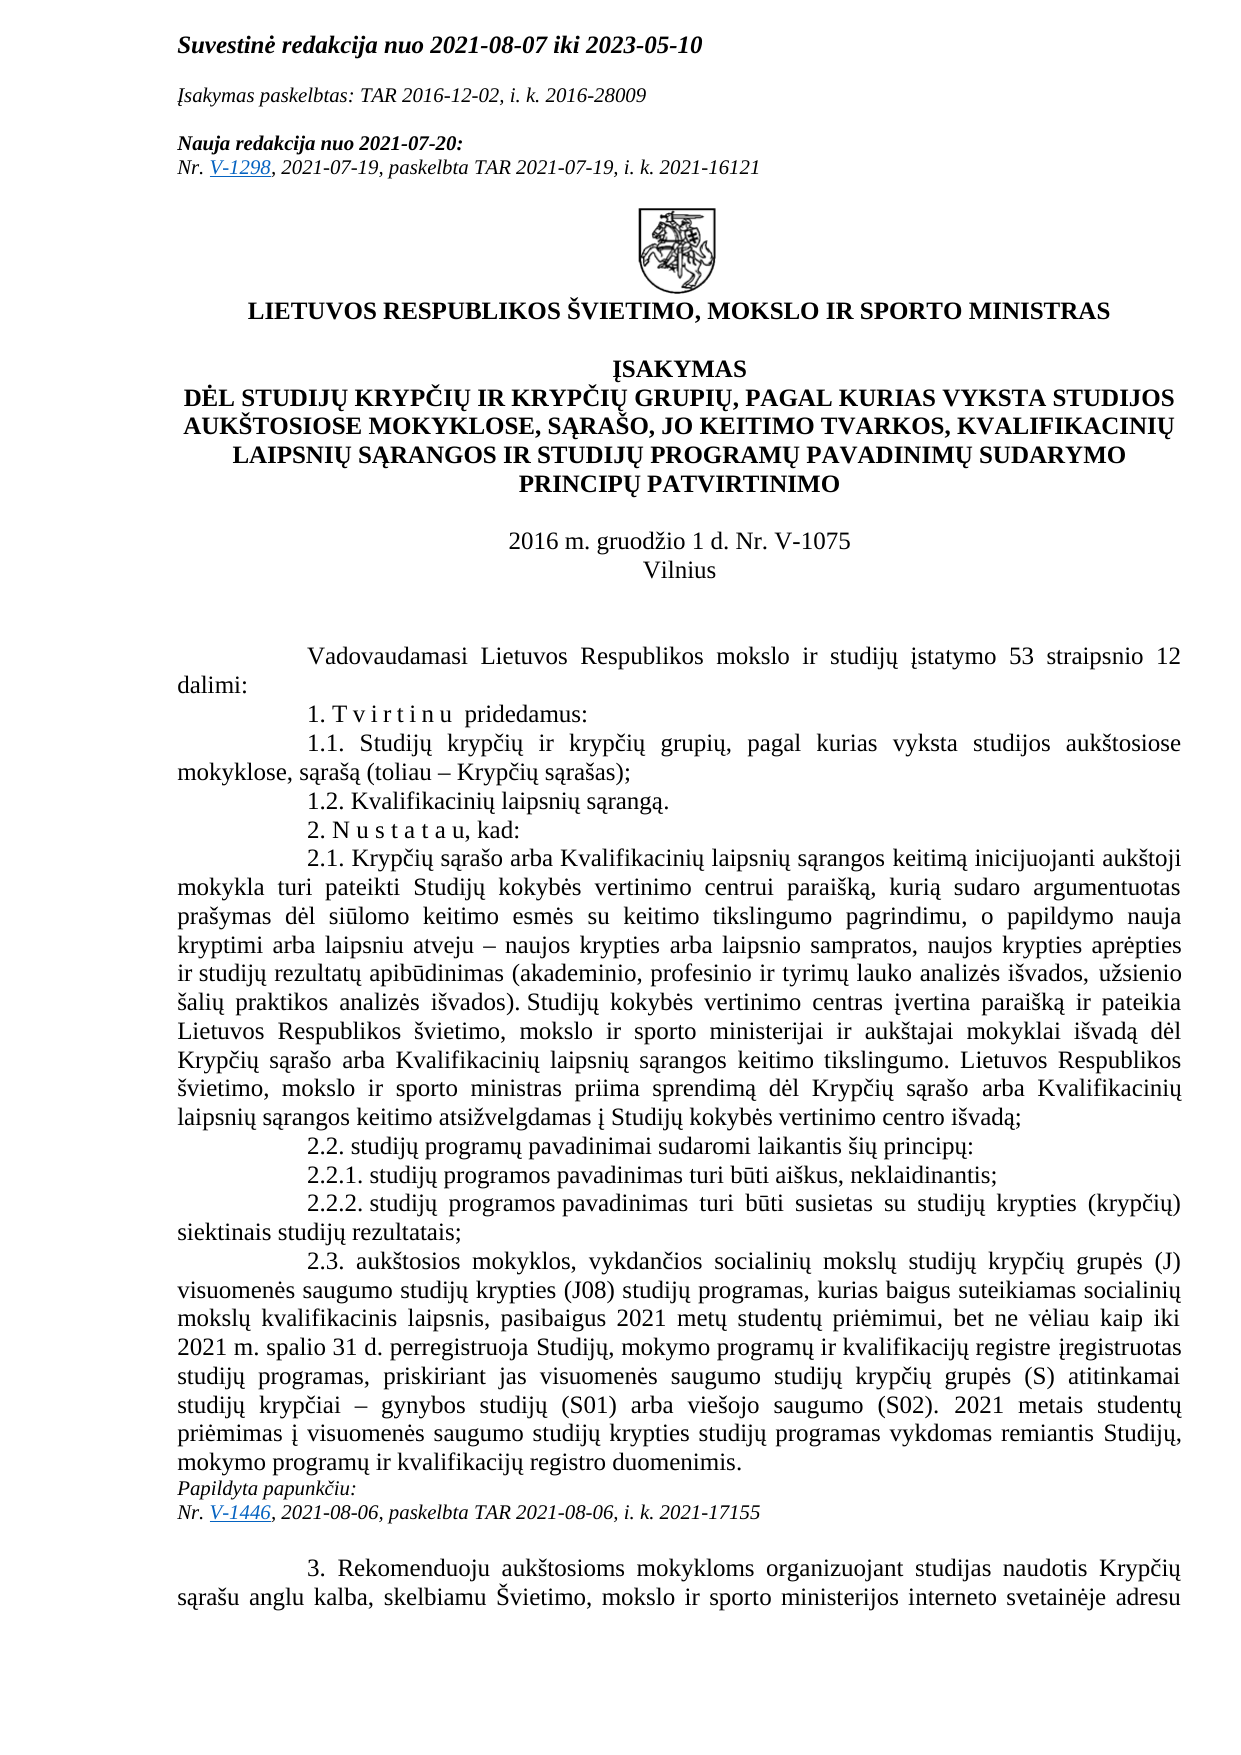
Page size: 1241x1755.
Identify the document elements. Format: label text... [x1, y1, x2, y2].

text 2.1. Krypčių sąrašo arba Kvalifikacinių laipsnių sąrangos keitimą inicijuojanti aukštoji mokykla turi pateikti Studijų kokybės vertinimo centrui paraišką, kurią sudaro argumentuotas prašymas dėl siūlomo keitimo esmės su keitimo tikslingumo pagrindimu, o papildymo nauja kryptimi arba laipsniu atveju – naujos krypties arba laipsnio sampratos, naujos krypties aprėpties ir studijų rezultatų apibūdinimas (akademinio, profesinio ir tyrimų lauko analizės išvados, užsienio šalių praktikos analizės išvados). Studijų kokybės vertinimo centras įvertina paraišką ir pateikia Lietuvos Respublikos švietimo, mokslo ir sporto ministerijai ir aukštajai mokyklai išvadą dėl Krypčių sąrašo arba Kvalifikacinių laipsnių sąrangos keitimo tikslingumo. Lietuvos Respublikos švietimo, mokslo ir sporto ministras priima sprendimą dėl Krypčių sąrašo arba Kvalifikacinių laipsnių sąrangos keitimo atsižvelgdamas į Studijų kokybės vertinimo centro išvadą; [177, 843, 1182, 1131]
text 2.2.2. studijų programos pavadinimas turi būti susietas su studijų krypties (krypčių) siektinais studijų rezultatais; [177, 1188, 1182, 1246]
text 2. N u s t a t a u, kad: [177, 815, 1182, 843]
text 3. Rekomenduoju aukštosioms mokykloms organizuojant studijas naudotis Krypčių sąrašu anglu kalba, skelbiamu Švietimo, mokslo ir sporto ministerijos interneto svetainėje adresu [177, 1553, 1182, 1610]
text LIETUVOS RESPUBLIKOS ŠVIETIMO, MOKSLO IR SPORTO MINISTRAS [177, 296, 1182, 325]
text Papildyta papunkčiu: [177, 1476, 1182, 1500]
text 1. T v i r t i n u pridedamus: [177, 699, 1182, 728]
text 2.2.1. studijų programos pavadinimas turi būti aiškus, neklaidinantis; [177, 1160, 1182, 1188]
text DĖL STUDIJŲ KRYPČIŲ IR KRYPČIŲ GRUPIŲ, PAGAL KURIAS VYKSTA STUDIJOS AUKŠTOSIOSE MOKYKLOSE, SĄRAŠO, JO KEITIMO TVARKOS, KVALIFIKACINIŲ LAIPSNIŲ SĄRANGOS IR STUDIJŲ PROGRAMŲ PAVADINIMŲ SUDARYMO PRINCIPŲ PATVIRTINIMO [177, 383, 1182, 498]
text 1.2. Kvalifikacinių laipsnių sąrangą. [177, 786, 1182, 815]
text Nr. V-1298, 2021-07-19, paskelbta TAR 2021-07-19, i. k. 2021-16121 [177, 155, 1182, 179]
text Vilnius [177, 555, 1182, 584]
text 2016 m. gruodžio 1 d. Nr. V-1075 [177, 526, 1182, 555]
text Vadovaudamasi Lietuvos Respublikos mokslo ir studijų įstatymo 53 straipsnio 12 dalimi: [177, 641, 1182, 699]
text Įsakymas paskelbtas: TAR 2016-12-02, i. k. 2016-28009 [177, 83, 1182, 107]
text ĮSAKYMAS [177, 354, 1182, 383]
text 2.3. aukštosios mokyklos, vykdančios socialinių mokslų studijų krypčių grupės (J) visuomenės saugumo studijų krypties (J08) studijų programas, kurias baigus suteikiamas socialinių mokslų kvalifikacinis laipsnis, pasibaigus 2021 metų studentų priėmimui, bet ne vėliau kaip iki 2021 m. spalio 31 d. perregistruoja Studijų, mokymo programų ir kvalifikacijų registre įregistruotas studijų programas, priskiriant jas visuomenės saugumo studijų krypčių grupės (S) atitinkamai studijų krypčiai – gynybos studijų (S01) arba viešojo saugumo (S02). 2021 metais studentų priėmimas į visuomenės saugumo studijų krypties studijų programas vykdomas remiantis Studijų, mokymo programų ir kvalifikacijų registro duomenimis. [177, 1246, 1182, 1476]
text Nauja redakcija nuo 2021-07-20: [177, 131, 1182, 155]
text 2.2. studijų programų pavadinimai sudaromi laikantis šių principų: [177, 1131, 1182, 1160]
text 1.1. Studijų krypčių ir krypčių grupių, pagal kurias vyksta studijos aukštosiose mokyklose, sąrašą (toliau – Krypčių sąrašas); [177, 728, 1182, 786]
text Nr. V-1446, 2021-08-06, paskelbta TAR 2021-08-06, i. k. 2021-17155 [177, 1500, 1182, 1524]
text Suvestinė redakcija nuo 2021-08-07 iki 2023-05-10 [177, 30, 1182, 59]
